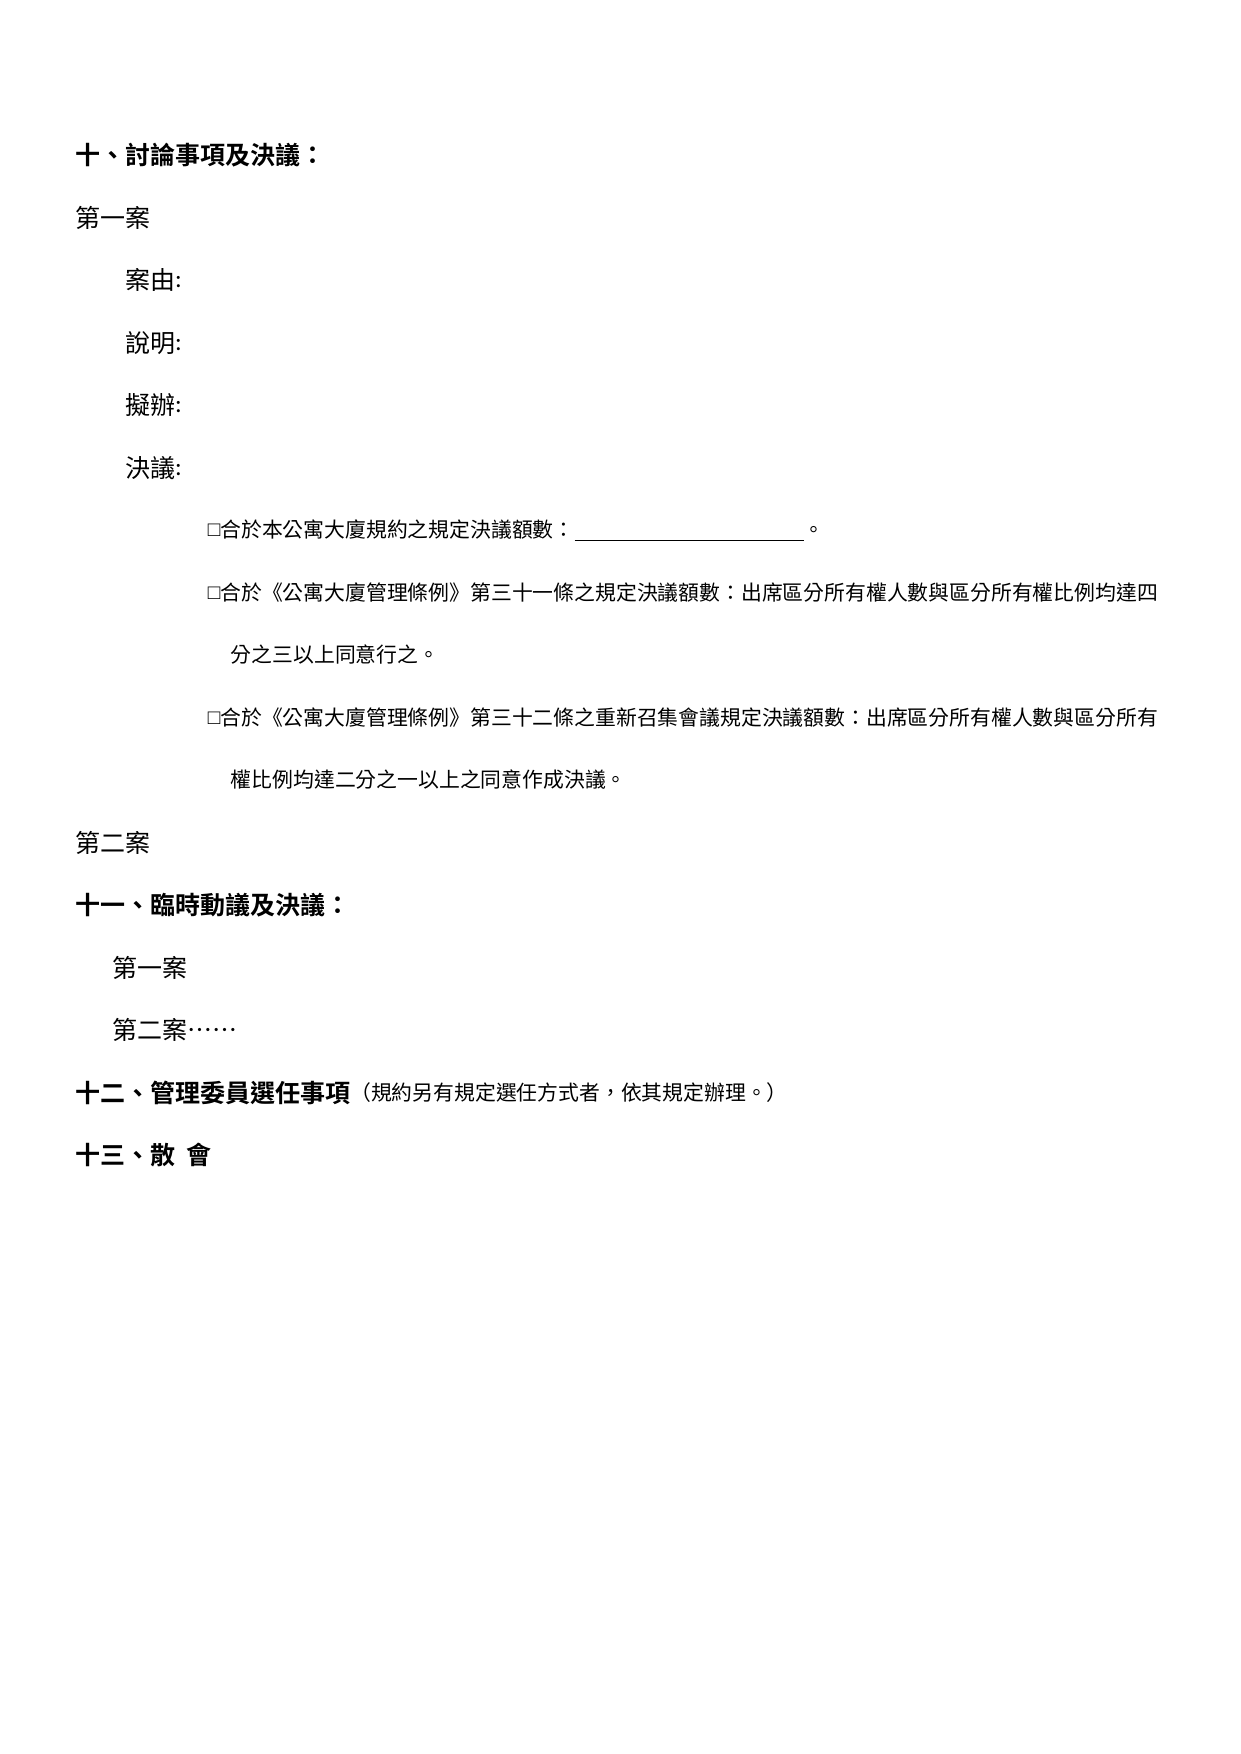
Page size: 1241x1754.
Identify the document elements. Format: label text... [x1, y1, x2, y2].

text 十、討論事項及決議： [75, 112, 1165, 175]
text 案由: [125, 237, 1165, 300]
text 決議: [125, 425, 1165, 487]
text 十二、管理委員選任事項（規約另有規定選任方式者，依其規定辦理。） [75, 1050, 1165, 1112]
text 說明: [125, 300, 1165, 362]
text 第一案 [112, 925, 1165, 987]
text 十一、臨時動議及決議： [75, 862, 1165, 925]
text 第二案 [75, 800, 1165, 862]
text □合於《公寓大廈管理條例》第三十二條之重新召集會議規定決議額數：出席區分所有權人數與區分所有權比例均達二分之一以上之同意作成決議。 [208, 675, 1165, 800]
text 第二案…… [112, 987, 1165, 1050]
text 十三、散 會 [75, 1112, 1165, 1175]
text 第一案 [75, 175, 1165, 237]
text □合於《公寓大廈管理條例》第三十一條之規定決議額數：出席區分所有權人數與區分所有權比例均達四分之三以上同意行之。 [208, 550, 1165, 675]
text 擬辦: [125, 362, 1165, 425]
text □合於本公寓大廈規約之規定決議額數： 。 [208, 487, 1165, 550]
